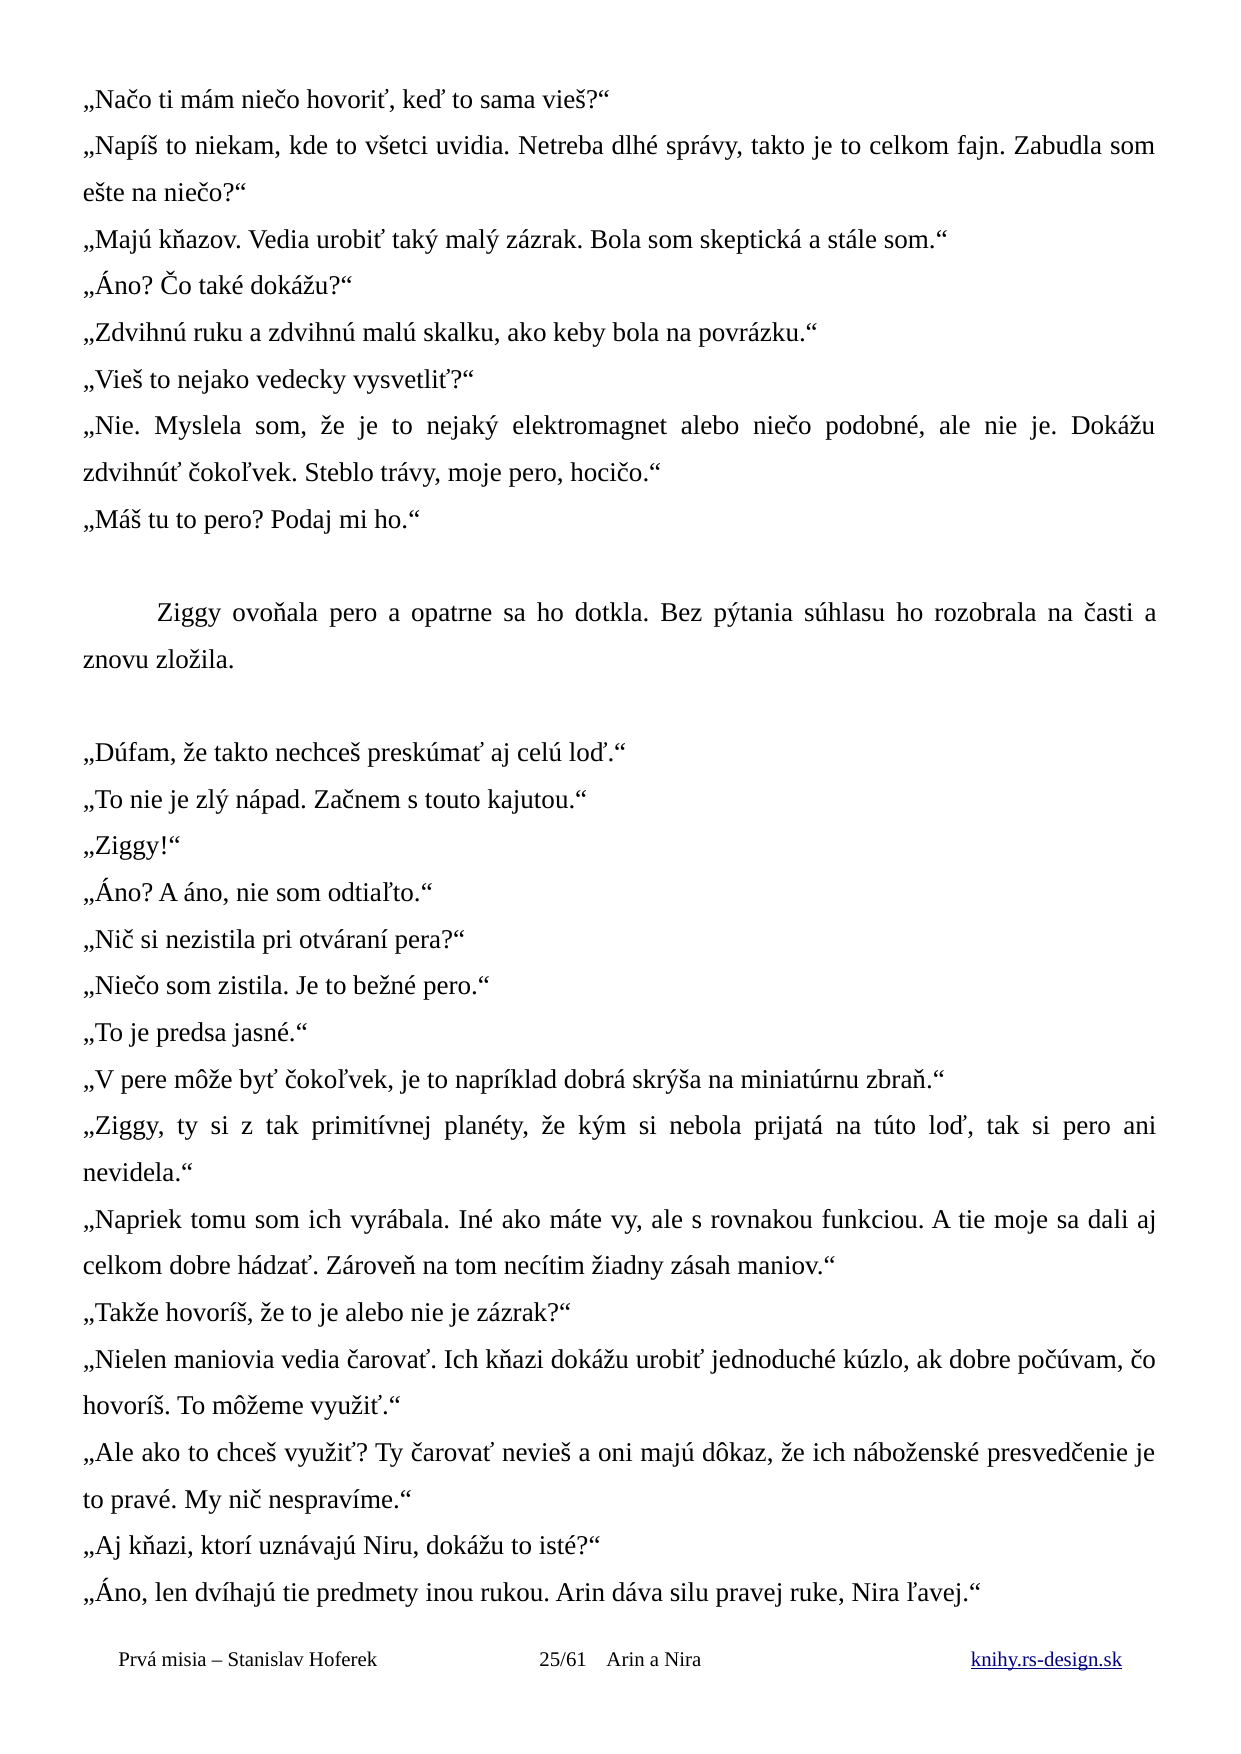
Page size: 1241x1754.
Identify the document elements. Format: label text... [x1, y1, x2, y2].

text „Áno? Čo také dokážu?“ [83, 269, 1157, 301]
text „Vieš to nejako vedecky vysvetliť?“ [83, 363, 1157, 394]
text Ziggy ovoňala pero a opatrne sa ho dotkla. Bez pýtania súhlasu ho rozobrala na časti a znovu zložila. [83, 596, 1157, 674]
text „Takže hovoríš, že to je alebo nie je zázrak?“ [83, 1296, 1157, 1327]
text „Ziggy!“ [83, 829, 1157, 861]
text „Nielen maniovia vedia čarovať. Ich kňazi dokážu urobiť jednoduché kúzlo, ak dobre počúvam, čo hovoríš. To môžeme využiť.“ [83, 1343, 1157, 1421]
text „Aj kňazi, ktorí uznávajú Niru, dokážu to isté?“ [83, 1529, 1157, 1561]
text „Dúfam, že takto nechceš preskúmať aj celú loď.“ [83, 736, 1157, 767]
text „Áno, len dvíhajú tie predmety inou rukou. Arin dáva silu pravej ruke, Nira ľavej.“ [83, 1576, 1157, 1607]
text „V pere môže byť čokoľvek, je to napríklad dobrá skrýša na miniatúrnu zbraň.“ [83, 1063, 1157, 1094]
text „Napriek tomu som ich vyrábala. Iné ako máte vy, ale s rovnakou funkciou. A tie moje sa dali aj celkom dobre hádzať. Zároveň na tom necítim žiadny zásah maniov.“ [83, 1203, 1157, 1281]
text „Nič si nezistila pri otváraní pera?“ [83, 923, 1157, 954]
text „Máš tu to pero? Podaj mi ho.“ [83, 503, 1157, 534]
text „To nie je zlý nápad. Začnem s touto kajutou.“ [83, 783, 1157, 814]
text „To je predsa jasné.“ [83, 1016, 1157, 1047]
text „Napíš to niekam, kde to všetci uvidia. Netreba dlhé správy, takto je to celkom fajn. Zabudla som ešte na niečo?“ [83, 129, 1157, 207]
text „Zdvihnú ruku a zdvihnú malú skalku, ako keby bola na povrázku.“ [83, 316, 1157, 347]
text „Načo ti mám niečo hovoriť, keď to sama vieš?“ [83, 83, 1157, 114]
text „Majú kňazov. Vedia urobiť taký malý zázrak. Bola som skeptická a stále som.“ [83, 223, 1157, 254]
text „Ziggy, ty si z tak primitívnej planéty, že kým si nebola prijatá na túto loď, tak si pero ani nevidela.“ [83, 1109, 1157, 1187]
text „Ale ako to chceš využiť? Ty čarovať nevieš a oni majú dôkaz, že ich náboženské presvedčenie je to pravé. My nič nespravíme.“ [83, 1436, 1157, 1514]
text „Áno? A áno, nie som odtiaľto.“ [83, 876, 1157, 907]
text „Nie. Myslela som, že je to nejaký elektromagnet alebo niečo podobné, ale nie je. Dokážu zdvihnúť čokoľvek. Steblo trávy, moje pero, hocičo.“ [83, 409, 1157, 487]
text „Niečo som zistila. Je to bežné pero.“ [83, 969, 1157, 1001]
